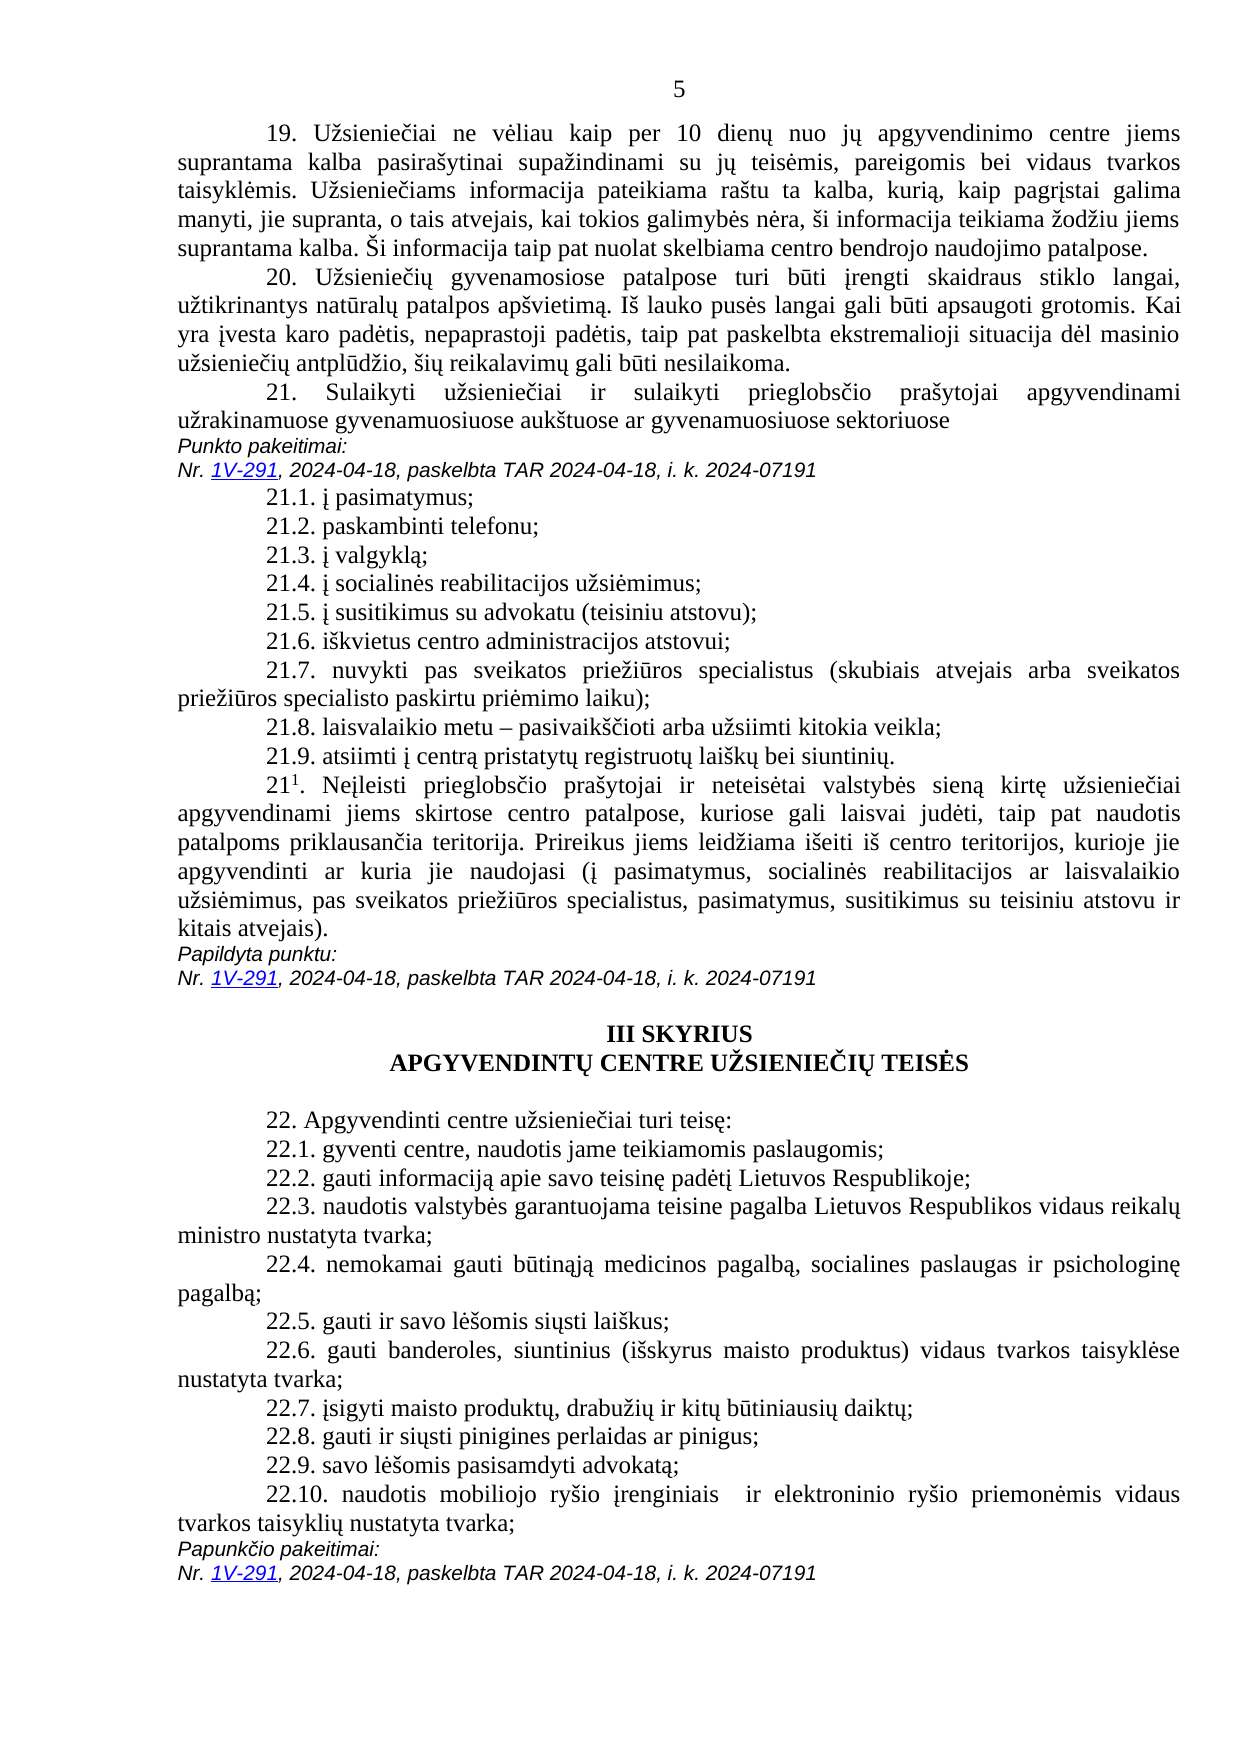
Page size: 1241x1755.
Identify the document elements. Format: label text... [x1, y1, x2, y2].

text 22.6. gauti banderoles, siuntinius (išskyrus maisto produktus) vidaus tvarkos taisyklėse nustatyta tvarka; [177, 1335, 1181, 1393]
text 22.5. gauti ir savo lėšomis siųsti laiškus; [177, 1306, 1181, 1335]
text 22.8. gauti ir siųsti pinigines perlaidas ar pinigus; [177, 1421, 1181, 1450]
text 21.8. laisvalaikio metu – pasivaikščioti arba užsiimti kitokia veikla; [177, 712, 1181, 741]
text 21.2. paskambinti telefonu; [177, 511, 1181, 540]
text 21.4. į socialinės reabilitacijos užsiėmimus; [177, 568, 1181, 597]
text 22. Apgyvendinti centre užsieniečiai turi teisę: [177, 1105, 1181, 1134]
text 20. Užsieniečių gyvenamosiose patalpose turi būti įrengti skaidraus stiklo langai, užtikrinantys natūralų patalpos apšvietimą. Iš lauko pusės langai gali būti apsaugoti grotomis. Kai yra įvesta karo padėtis, nepaprastoji padėtis, taip pat paskelbta ekstremalioji situacija dėl masinio užsieniečių antplūdžio, šių reikalavimų gali būti nesilaikoma. [177, 262, 1181, 377]
text 211. Neįleisti prieglobsčio prašytojai ir neteisėtai valstybės sieną kirtę užsieniečiai apgyvendinami jiems skirtose centro patalpose, kuriose gali laisvai judėti, taip pat naudotis patalpoms priklausančia teritorija. Prireikus jiems leidžiama išeiti iš centro teritorijos, kurioje jie apgyvendinti ar kuria jie naudojasi (į pasimatymus, socialinės reabilitacijos ar laisvalaikio užsiėmimus, pas sveikatos priežiūros specialistus, pasimatymus, susitikimus su teisiniu atstovu ir kitais atvejais). [177, 770, 1181, 942]
text 21. Sulaikyti užsieniečiai ir sulaikyti prieglobsčio prašytojai apgyvendinami užrakinamuose gyvenamuosiuose aukštuose ar gyvenamuosiuose sektoriuose [177, 377, 1181, 434]
text 22.2. gauti informaciją apie savo teisinę padėtį Lietuvos Respublikoje; [177, 1163, 1181, 1191]
text 21.6. iškvietus centro administracijos atstovui; [177, 626, 1181, 655]
text 21.5. į susitikimus su advokatu (teisiniu atstovu); [177, 597, 1181, 626]
text 22.10. naudotis mobiliojo ryšio įrenginiais ir elektroninio ryšio priemonėmis vidaus tvarkos taisyklių nustatyta tvarka; [177, 1479, 1181, 1536]
text 21.1. į pasimatymus; [177, 482, 1181, 511]
text 19. Užsieniečiai ne vėliau kaip per 10 dienų nuo jų apgyvendinimo centre jiems suprantama kalba pasirašytinai supažindinami su jų teisėmis, pareigomis bei vidaus tvarkos taisyklėmis. Užsieniečiams informacija pateikiama raštu ta kalba, kurią, kaip pagrįstai galima manyti, jie supranta, o tais atvejais, kai tokios galimybės nėra, ši informacija teikiama žodžiu jiems suprantama kalba. Ši informacija taip pat nuolat skelbiama centro bendrojo naudojimo patalpose. [177, 118, 1181, 262]
text Apgyvendintų Centre užsieniečių teisės [177, 1048, 1181, 1076]
text 22.4. nemokamai gauti būtinąją medicinos pagalbą, socialines paslaugas ir psichologinę pagalbą; [177, 1249, 1181, 1306]
text Nr. 1V-291, 2024-04-18, paskelbta TAR 2024-04-18, i. k. 2024-07191 [177, 966, 1181, 990]
text 21.3. į valgyklą; [177, 540, 1181, 568]
text 21.7. nuvykti pas sveikatos priežiūros specialistus (skubiais atvejais arba sveikatos priežiūros specialisto paskirtu priėmimo laiku); [177, 655, 1181, 712]
text 22.3. naudotis valstybės garantuojama teisine pagalba Lietuvos Respublikos vidaus reikalų ministro nustatyta tvarka; [177, 1191, 1181, 1249]
text 22.1. gyventi centre, naudotis jame teikiamomis paslaugomis; [177, 1134, 1181, 1163]
text 22.9. savo lėšomis pasisamdyti advokatą; [177, 1450, 1181, 1479]
text 22.7. įsigyti maisto produktų, drabužių ir kitų būtiniausių daiktų; [177, 1393, 1181, 1421]
text Nr. 1V-291, 2024-04-18, paskelbta TAR 2024-04-18, i. k. 2024-07191 [177, 458, 1181, 482]
text Papildyta punktu: [177, 942, 1181, 966]
text 21.9. atsiimti į centrą pristatytų registruotų laiškų bei siuntinių. [177, 741, 1181, 770]
text Nr. 1V-291, 2024-04-18, paskelbta TAR 2024-04-18, i. k. 2024-07191 [177, 1560, 1181, 1584]
text Punkto pakeitimai: [177, 434, 1181, 458]
text III SKYRIUS [177, 1019, 1181, 1048]
text Papunkčio pakeitimai: [177, 1536, 1181, 1560]
